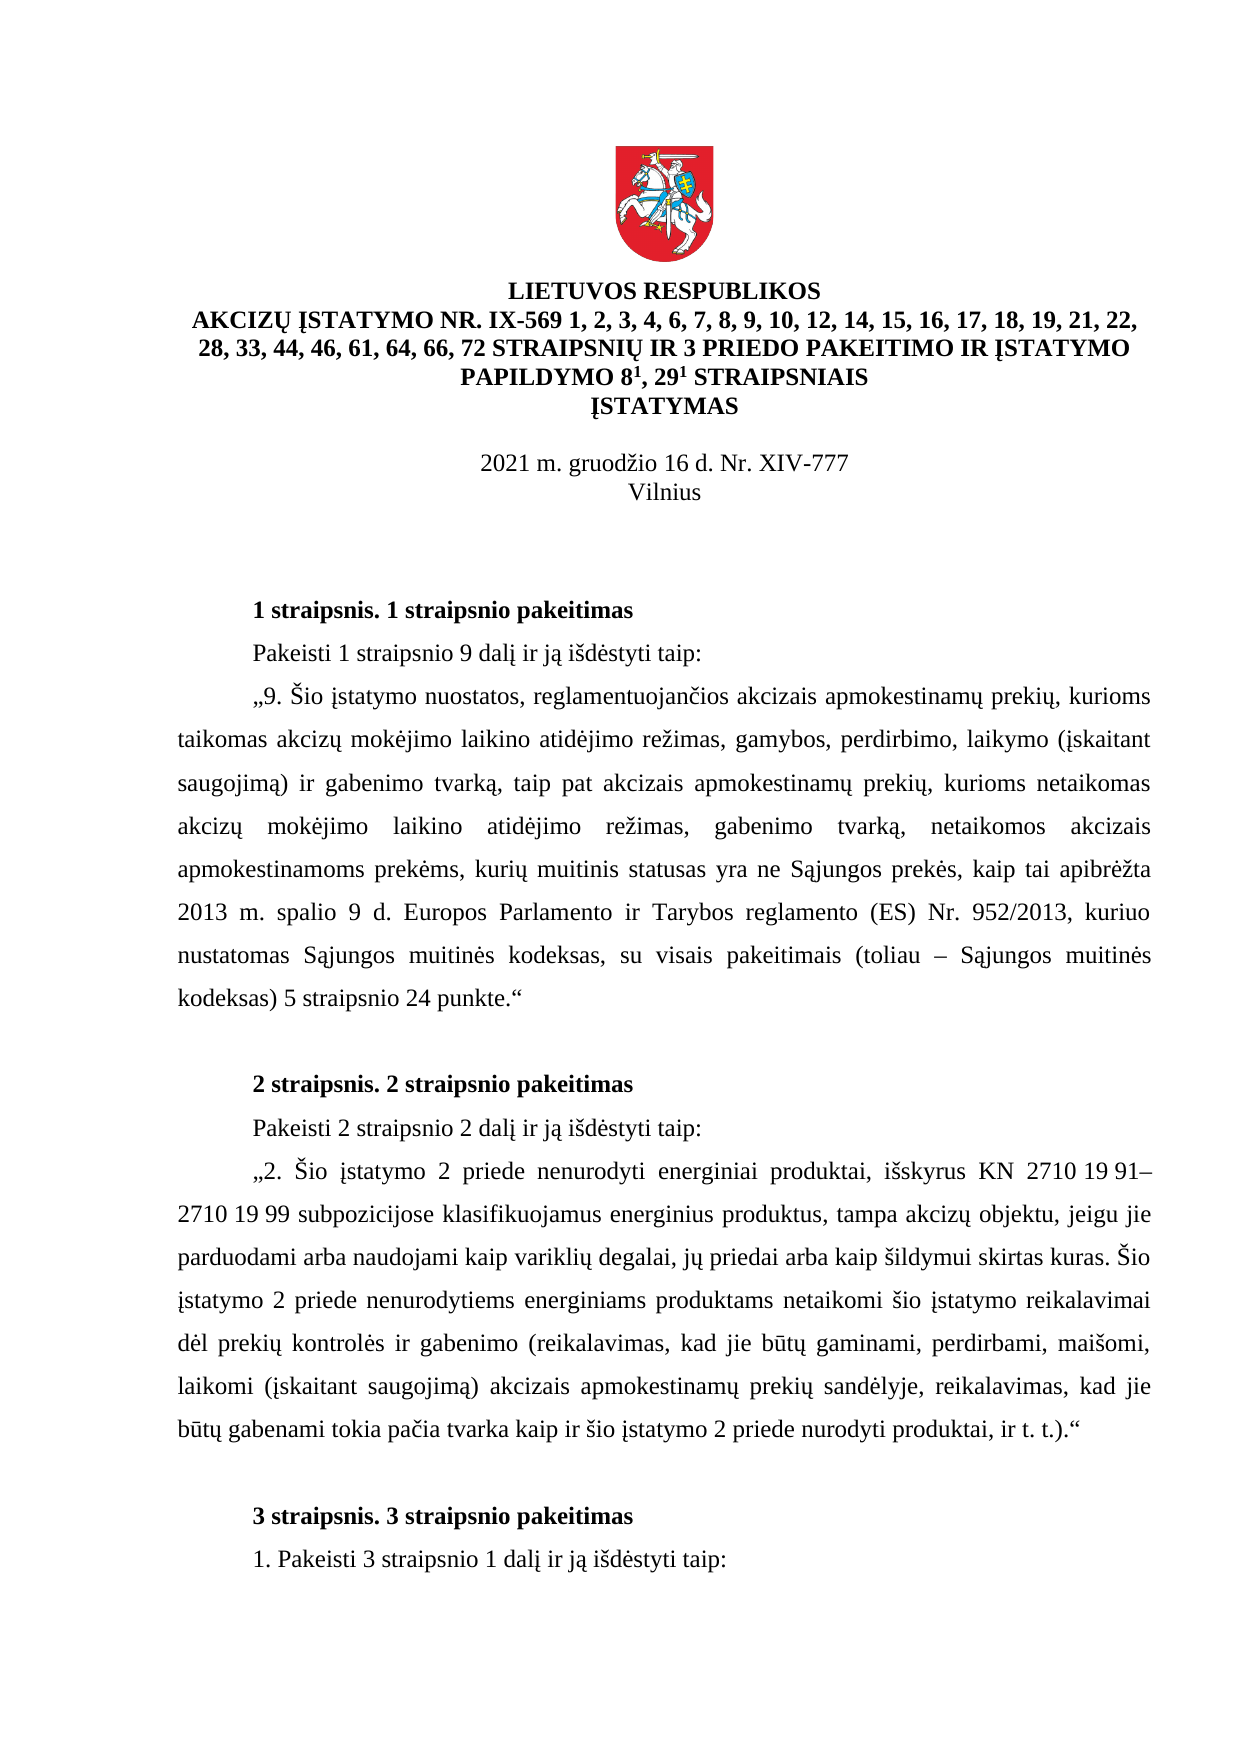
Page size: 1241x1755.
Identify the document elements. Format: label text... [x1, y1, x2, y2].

text ĮSTATYMAS [177, 391, 1152, 420]
text 1. Pakeisti 3 straipsnio 1 dalį ir ją išdėstyti taip: [177, 1544, 1152, 1573]
text 2021 m. gruodžio 16 d. Nr. XIV-777 [177, 448, 1152, 477]
text LIETUVOS RESPUBLIKOS [177, 276, 1152, 305]
text „9. Šio įstatymo nuostatos, reglamentuojančios akcizais apmokestinamų prekių, kurioms taikomas akcizų mokėjimo laikino atidėjimo režimas, gamybos, perdirbimo, laikymo (įskaitant saugojimą) ir gabenimo tvarką, taip pat akcizais apmokestinamų prekių, kurioms netaikomas akcizų mokėjimo laikino atidėjimo režimas, gabenimo tvarką, netaikomos akcizais apmokestinamoms prekėms, kurių muitinis statusas yra ne Sąjungos prekės, kaip tai apibrėžta 2013 m. spalio 9 d. Europos Parlamento ir Tarybos reglamento (ES) Nr. 952/2013, kuriuo nustatomas Sąjungos muitinės kodeksas, su visais pakeitimais (toliau – Sąjungos muitinės kodeksas) 5 straipsnio 24 punkte.“ [177, 681, 1152, 1012]
text 1 straipsnis. 1 straipsnio pakeitimas [177, 595, 1152, 624]
text AKCIZŲ ĮSTATYMO NR. IX-569 1, 2, 3, 4, 6, 7, 8, 9, 10, 12, 14, 15, 16, 17, 18, 19, 21, 22, 28, 33, 44, 46, 61, 64, 66, 72 STRAIPSNIŲ IR 3 PRIEDO PAKEITIMO IR ĮSTATYMO PAPILDYMO 81, 291 STRAIPSNIAIS [177, 305, 1152, 391]
text „2. Šio įstatymo 2 priede nenurodyti energiniai produktai, išskyrus KN 2710 19 91‒2710 19 99 subpozicijose klasifikuojamus energinius produktus, tampa akcizų objektu, jeigu jie parduodami arba naudojami kaip variklių degalai, jų priedai arba kaip šildymui skirtas kuras. Šio įstatymo 2 priede nenurodytiems energiniams produktams netaikomi šio įstatymo reikalavimai dėl prekių kontrolės ir gabenimo (reikalavimas, kad jie būtų gaminami, perdirbami, maišomi, laikomi (įskaitant saugojimą) akcizais apmokestinamų prekių sandėlyje, reikalavimas, kad jie būtų gabenami tokia pačia tvarka kaip ir šio įstatymo 2 priede nurodyti produktai, ir t. t.).“ [177, 1156, 1152, 1443]
text Pakeisti 2 straipsnio 2 dalį ir ją išdėstyti taip: [177, 1113, 1152, 1141]
text 3 straipsnis. 3 straipsnio pakeitimas [177, 1501, 1152, 1529]
text Pakeisti 1 straipsnio 9 dalį ir ją išdėstyti taip: [177, 638, 1152, 667]
text Vilnius [177, 477, 1152, 506]
text 2 straipsnis. 2 straipsnio pakeitimas [177, 1069, 1152, 1098]
